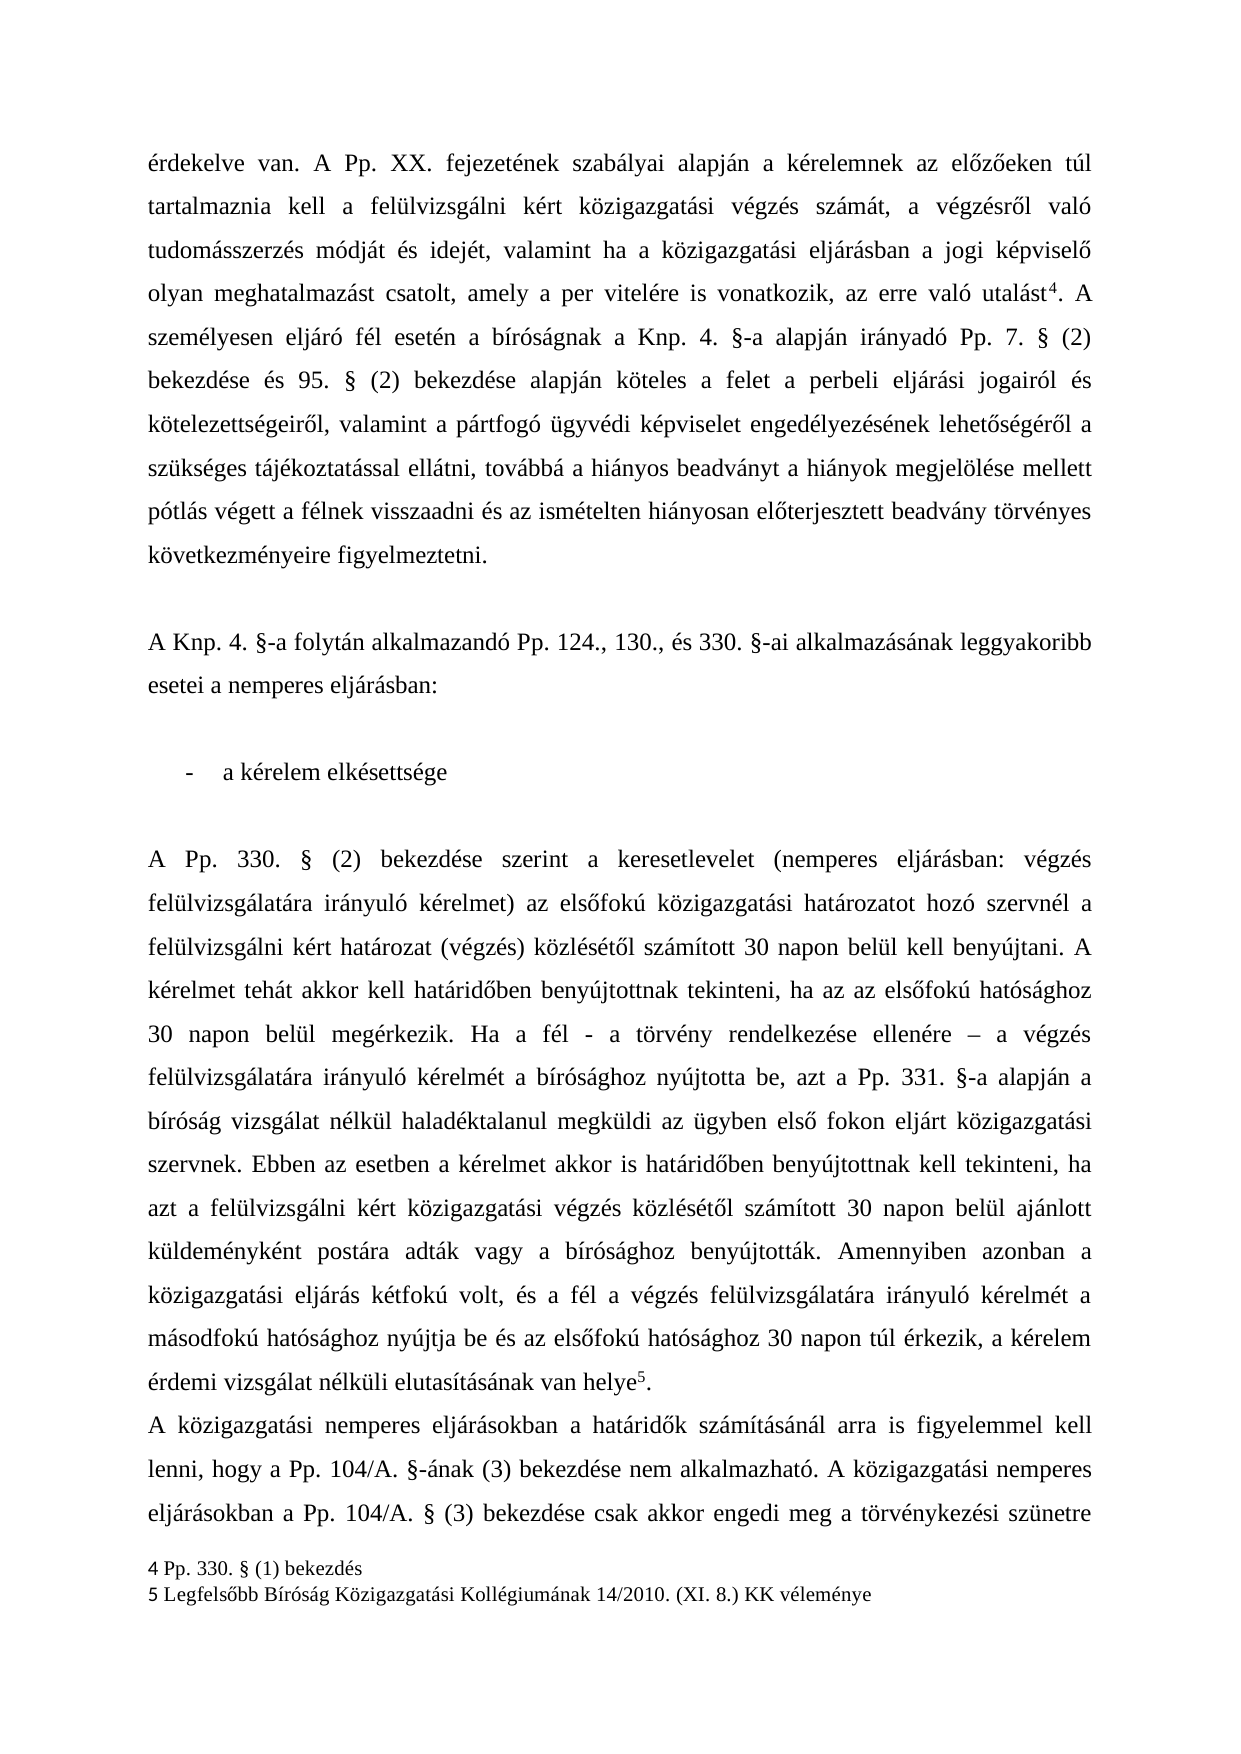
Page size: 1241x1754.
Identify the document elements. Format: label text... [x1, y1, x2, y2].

text érdekelve van. A Pp. XX. fejezetének szabályai alapján a kérelemnek az előzőeken túl tartalmaznia kell a felülvizsgálni kért közigazgatási végzés számát, a végzésről való tudomásszerzés módját és idejét, valamint ha a közigazgatási eljárásban a jogi képviselő olyan meghatalmazást csatolt, amely a per vitelére is vonatkozik, az erre való utalást. A személyesen eljáró fél esetén a bíróságnak a Knp. 4. §-a alapján irányadó Pp. 7. § (2) bekezdése és 95. § (2) bekezdése alapján köteles a felet a perbeli eljárási jogairól és kötelezettségeiről, valamint a pártfogó ügyvédi képviselet engedélyezésének lehetőségéről a szükséges tájékoztatással ellátni, továbbá a hiányos beadványt a hiányok megjelölése mellett pótlás végett a félnek visszaadni és az ismételten hiányosan előterjesztett beadvány törvényes következményeire figyelmeztetni. [148, 148, 1093, 568]
text A Pp. 330. § (2) bekezdése szerint a keresetlevelet (nemperes eljárásban: végzés felülvizsgálatára irányuló kérelmet) az elsőfokú közigazgatási határozatot hozó szervnél a felülvizsgálni kért határozat (végzés) közlésétől számított 30 napon belül kell benyújtani. A kérelmet tehát akkor kell határidőben benyújtottnak tekinteni, ha az az elsőfokú hatósághoz 30 napon belül megérkezik. Ha a fél - a törvény rendelkezése ellenére – a végzés felülvizsgálatára irányuló kérelmét a bírósághoz nyújtotta be, azt a Pp. 331. §-a alapján a bíróság vizsgálat nélkül haladéktalanul megküldi az ügyben első fokon eljárt közigazgatási szervnek. Ebben az esetben a kérelmet akkor is határidőben benyújtottnak kell tekinteni, ha azt a felülvizsgálni kért közigazgatási végzés közlésétől számított 30 napon belül ajánlott küldeményként postára adták vagy a bírósághoz benyújtották. Amennyiben azonban a közigazgatási eljárás kétfokú volt, és a fél a végzés felülvizsgálatára irányuló kérelmét a másodfokú hatósághoz nyújtja be és az elsőfokú hatósághoz 30 napon túl érkezik, a kérelem érdemi vizsgálat nélküli elutasításának van helye. [148, 844, 1093, 1396]
text A közigazgatási nemperes eljárásokban a határidők számításánál arra is figyelemmel kell lenni, hogy a Pp. 104/A. §-ának (3) bekezdése nem alkalmazható. A közigazgatási nemperes eljárásokban a Pp. 104/A. § (3) bekezdése csak akkor engedi meg a törvénykezési szünetre [148, 1410, 1093, 1526]
text A Knp. 4. §-a folytán alkalmazandó Pp. 124., 130., és 330. §-ai alkalmazásának leggyakoribb esetei a nemperes eljárásban: [148, 627, 1093, 699]
list a kérelem elkésettsége [185, 757, 1093, 786]
text Legfelsőbb Bíróság Közigazgatási Kollégiumának 14/2010. (XI. 8.) KK véleménye [148, 1580, 1093, 1606]
text Pp. 330. § (1) bekezdés [148, 1554, 1093, 1580]
